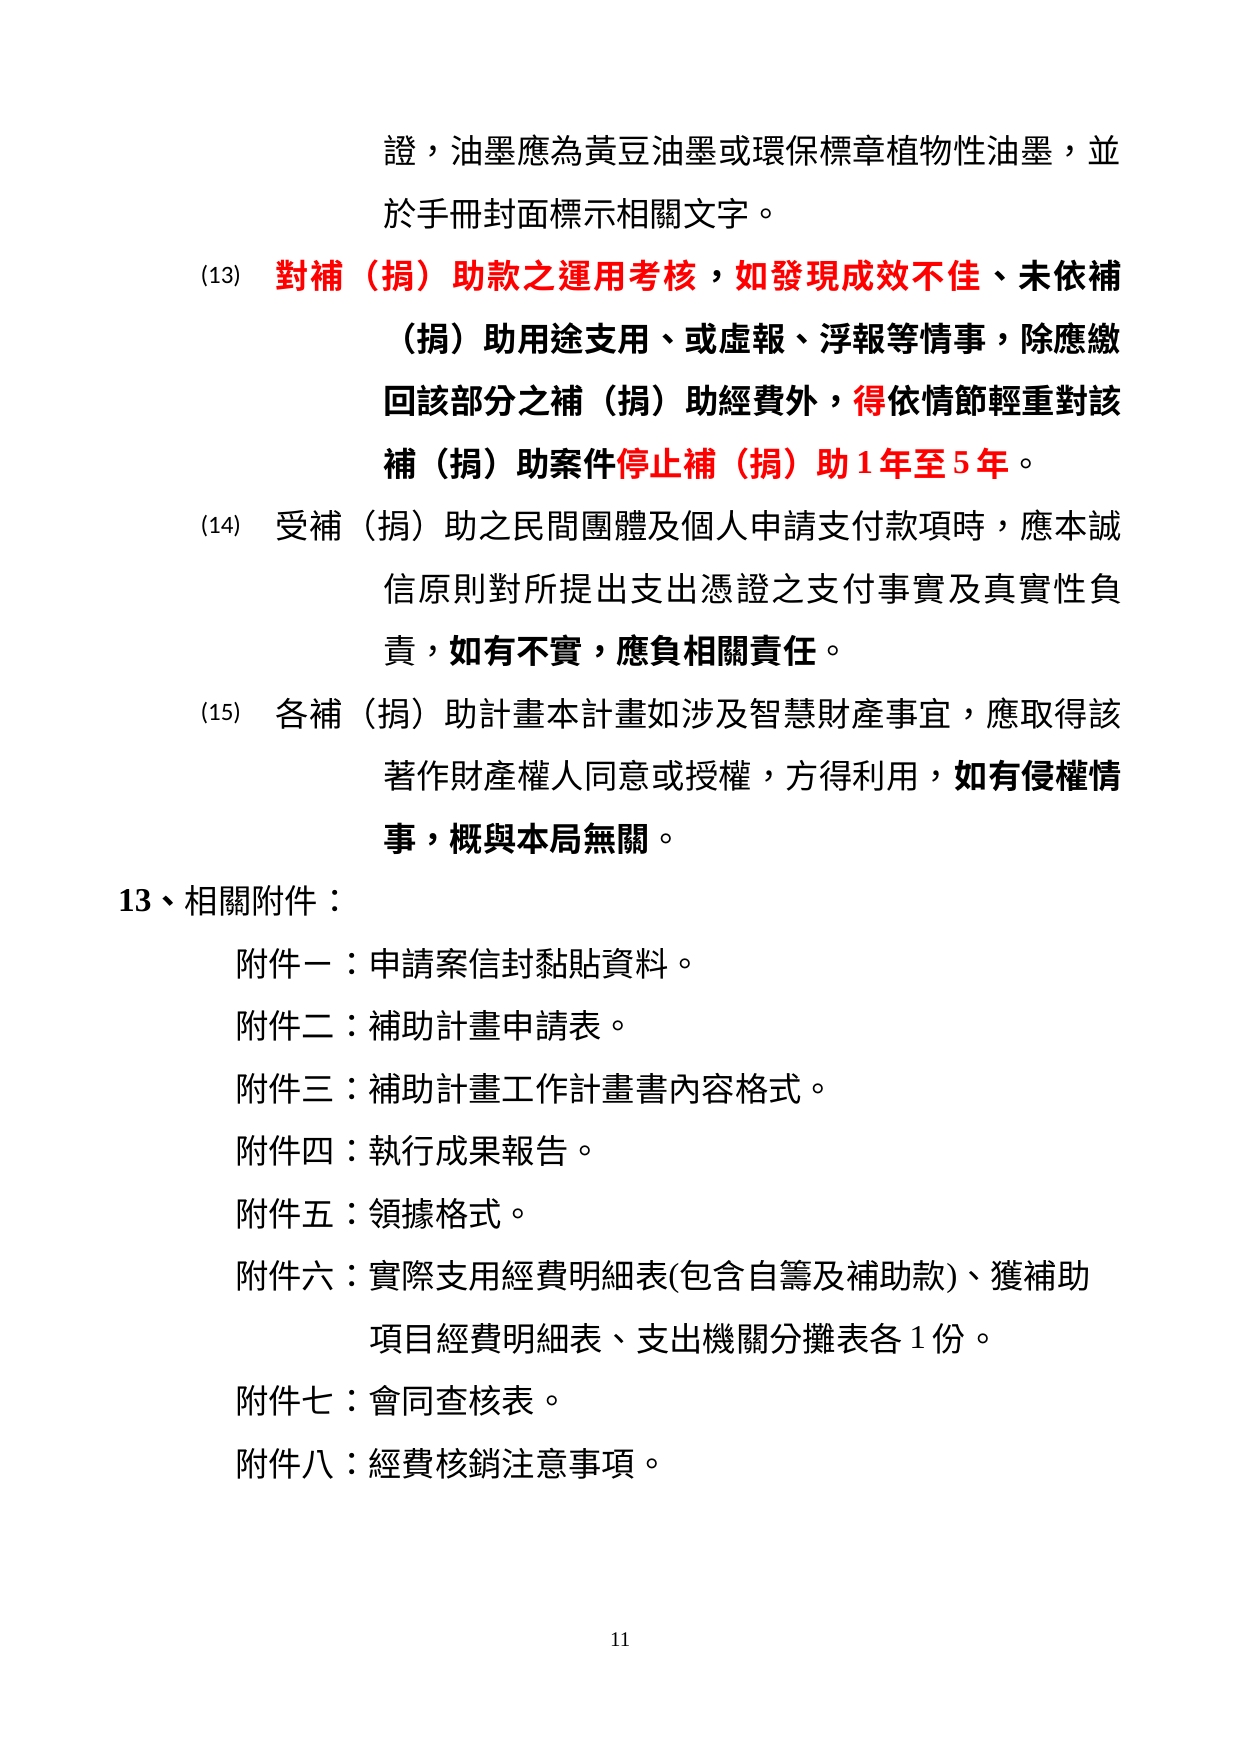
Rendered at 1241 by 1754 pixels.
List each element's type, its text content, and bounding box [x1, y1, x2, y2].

table_cell 其他注意事項： 接受補助之單位應指派一名人員作為補助計畫之聯絡窗口，並提供該員之電話及e-mail，以利本局相關事項之聯繫，如需變更，請主動將新聯絡窗口之電話及e-mail告知本局備查。 申請補助單位應確實依據核定計畫內容及經費編列項目確實執行，本局得隨時派員輔導及抽查辦理及經費支用情形，受補助單位應於計畫（活動）辦理7日前主動以電話及e-mail通知本局於計畫（活動）當日會同查核（查核表如附件7），計畫活動執行完成仍未主動通知並會同查核者，不予補助。 活動規劃如為研討會或導覽性質，應結合環境教育內容或活動，擴大環境教育推廣及影響層面，如僅供學術界參與的研討會或一般導覽及旅遊，不予補助。 受補助經費中如涉及採購事項，應依政府採購法等規定辦理。 若以同一事由或計畫向2個以上機關申請補助時，應列明全部經費內容與向各機關申請補助之項目及分攤金額。 接受補助之單位，其辦理環境教育活動如有收費項目，應補充說明收入經費使用方式。 計畫內容之環境教育課程應明確列出講師資料、課程名稱、課程大綱及議程、對象及人數、執行方式及授課時間(時數)等，領據格式及內容詳見附件8。 受補助單位須配合本局辦理107年度成果展示，並提供相關簡報或成果資料。 受補助經費依臺北市政府各機關對民間團體及個人補(捐)助預算執行應注意事項相關規定辦理。 各補助計畫請將本局全名(臺北市政府環境保護局)列名為該活動之指導單位，另有關計畫媒體文宣及廣告(含宣傳海報、宣導品)須依預算法第62條之1規定辦理標示「廣告」字樣，並將本局全名列出。 受補助計畫辦理之各項活動、會議、展覽不可使用免洗餐具、紙杯等一次用產品。 各受補助計畫印製手冊所用紙張應優先使用取得永續森林管理、環保標章或第二類環境保護產品等環保驗證，油墨應為黃豆油墨或環保標章植物性油墨，並於手冊封面標示相關文字。 對補（捐）助款之運用考核，如發現成效不佳、未依補（捐）助用途支用、或虛報、浮報等情事，除應繳回該部分之補（捐）助經費外，得依情節輕重對該補（捐）助案件停止補（捐）助1年至5年。 受補（捐）助之民間團體及個人申請支付款項時，應本誠信原則對所提出支出憑證之支付事實及真實性負責，如有不實，應負相關責任。 各補（捐）助計畫本計畫如涉及智慧財產事宜，應取得該著作財產權人同意或授權，方得利用，如有侵權情事，概與本局無關。 相關附件： 附件ㄧ：申請案信封黏貼資料。 附件二：補助計畫申請表。 附件三：補助計畫工作計畫書內容格式。 附件四：執行成果報告。 附件五：領據格式。 附件六：實際支用經費明細表(包含自籌及補助款)、獲補助 項目經費明細表、支出機關分攤表各1份。 附件七：會同查核表。 附件八：經費核銷注意事項。 [115, 108, 1125, 1608]
